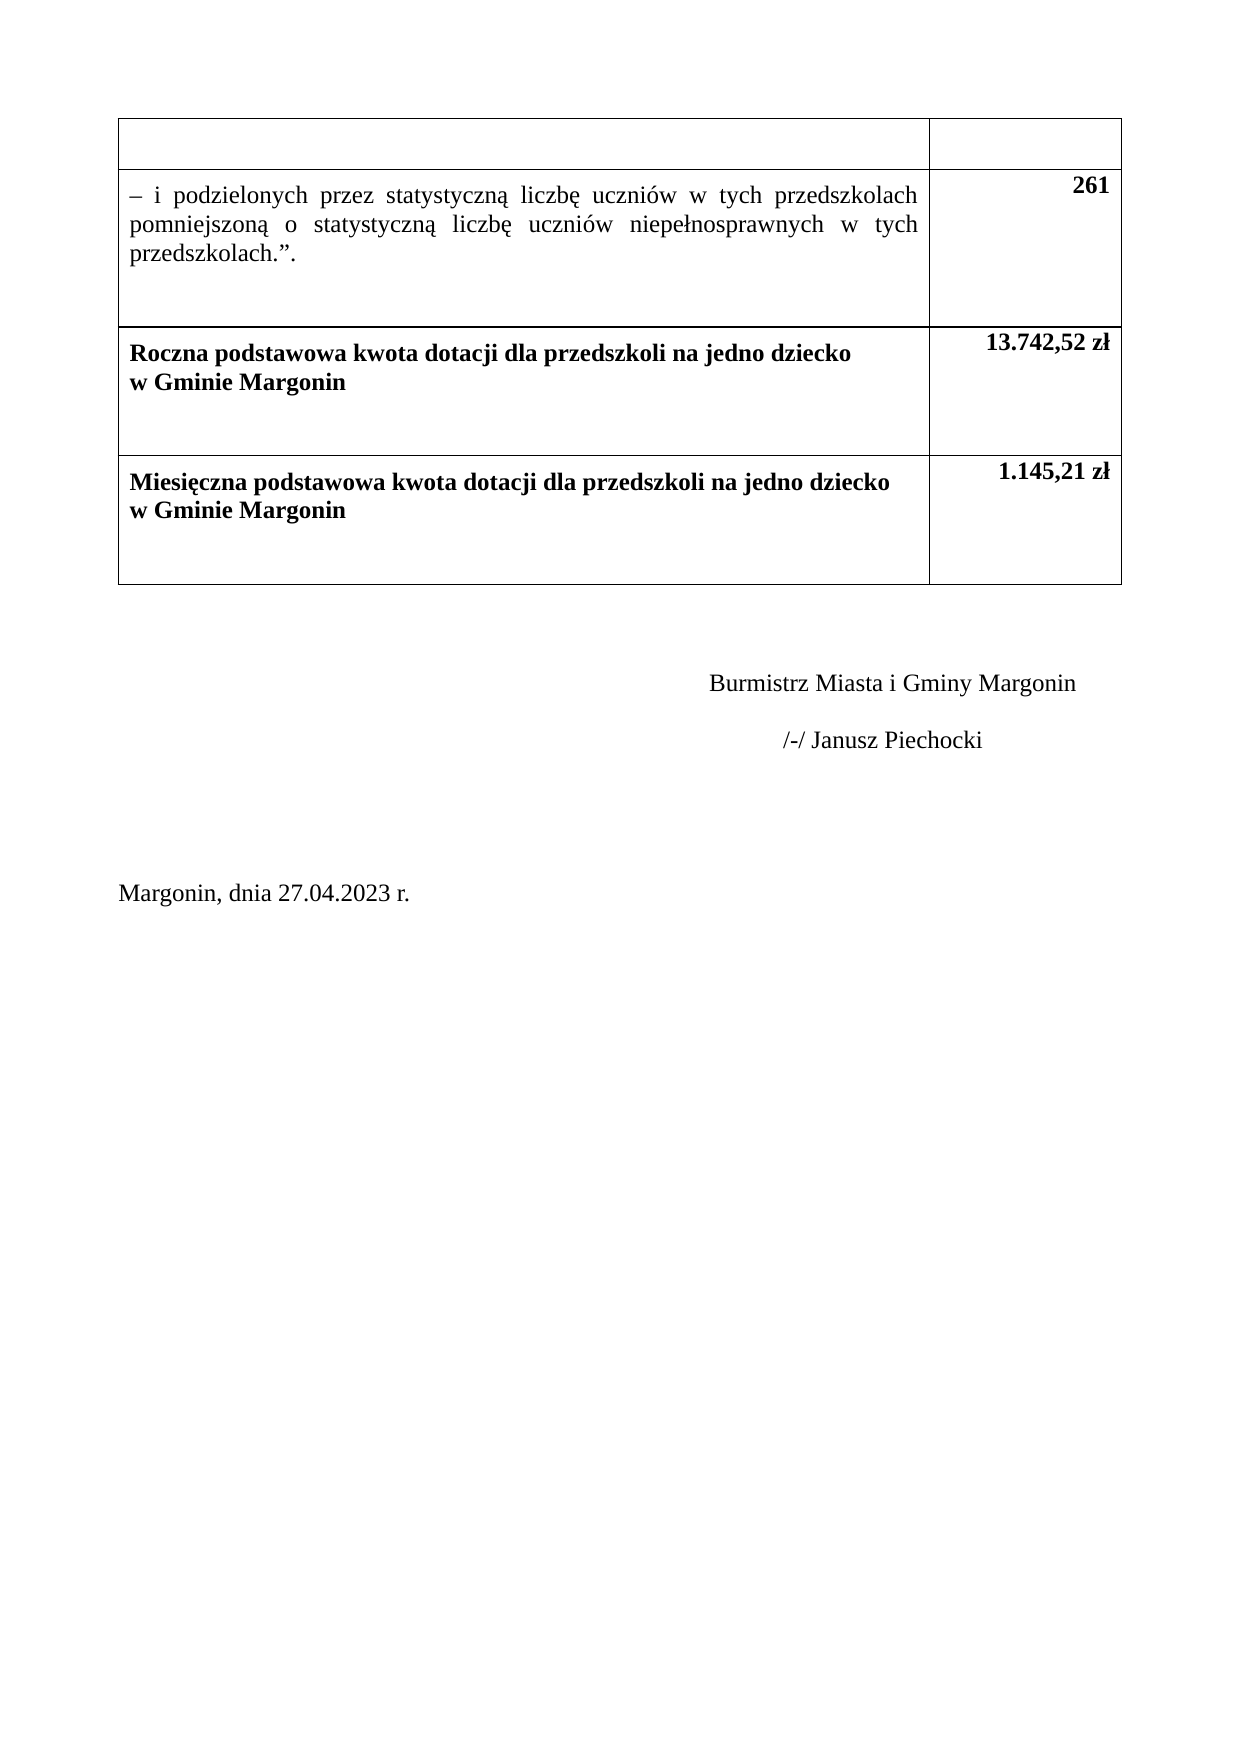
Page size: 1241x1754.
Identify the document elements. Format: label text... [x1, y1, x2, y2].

table_cell Roczna podstawowa kwota dotacji dla przedszkoli na jedno dziecko w Gminie Margonin [119, 328, 929, 455]
table_cell 1.145,21 zł [930, 456, 1121, 584]
table_cell [119, 119, 929, 169]
table_cell Miesięczna podstawowa kwota dotacji dla przedszkoli na jedno dziecko w Gminie Margonin [119, 456, 929, 584]
table_cell 261 [930, 170, 1121, 326]
text Burmistrz Miasta i Gminy Margonin [635, 668, 1122, 697]
table_cell 13.742,52 zł [930, 328, 1121, 455]
table_cell – i podzielonych przez statystyczną liczbę uczniów w tych przedszkolach pomniejszoną o statystyczną liczbę uczniów niepełnosprawnych w tych przedszkolach.”. [119, 170, 929, 326]
table_cell [930, 119, 1121, 169]
text /-/ Janusz Piechocki [709, 726, 1122, 754]
text Margonin, dnia 27.04.2023 r. [118, 878, 1122, 907]
